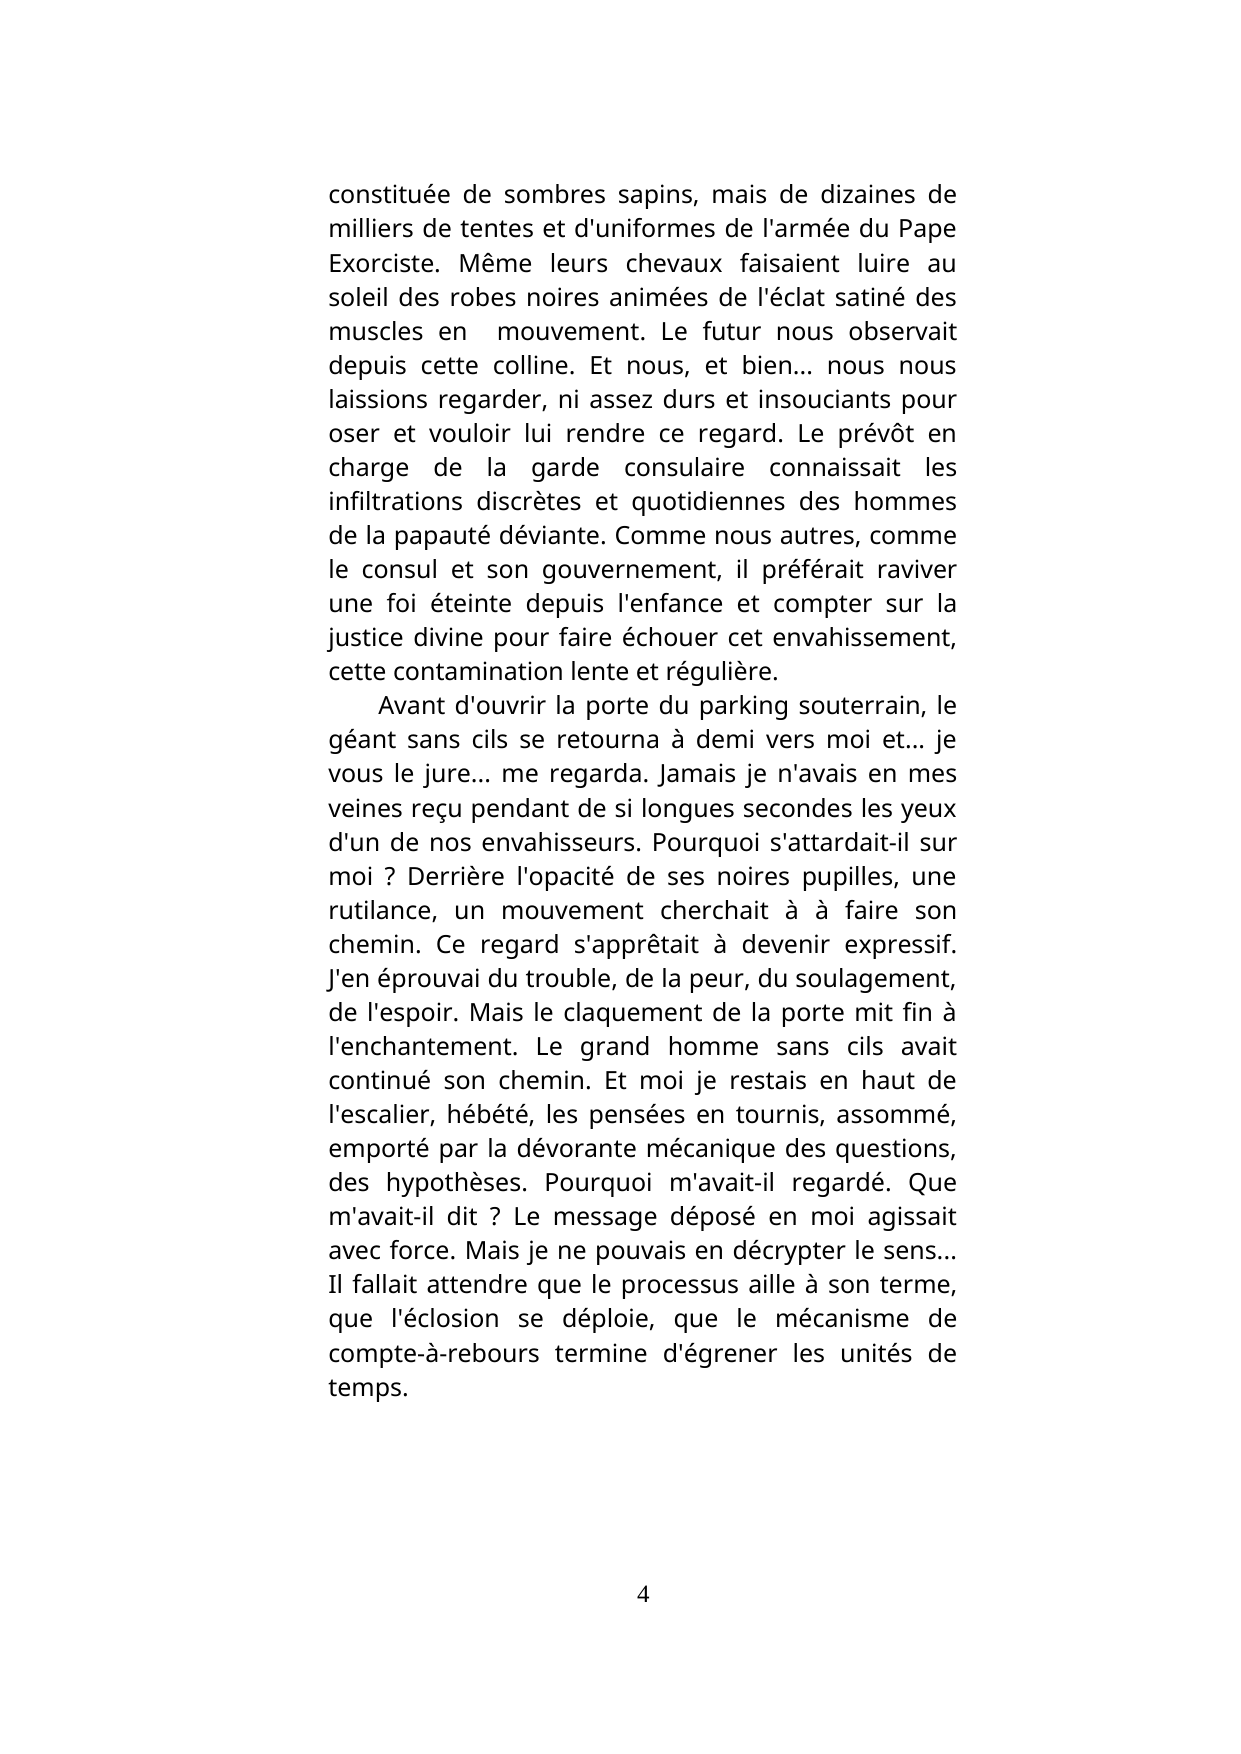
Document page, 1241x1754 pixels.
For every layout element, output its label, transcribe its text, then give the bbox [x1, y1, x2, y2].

text Avant d'ouvrir la porte du parking souterrain, le géant sans cils se retourna à demi vers moi et... je vous le jure... me regarda. Jamais je n'avais en mes veines reçu pendant de si longues secondes les yeux d'un de nos envahisseurs. Pourquoi s'attardait-il sur moi ? Derrière l'opacité de ses noires pupilles, une rutilance, un mouvement cherchait à à faire son chemin. Ce regard s'apprêtait à devenir expressif. J'en éprouvai du trouble, de la peur, du soulagement, de l'espoir. Mais le claquement de la porte mit fin à l'enchantement. Le grand homme sans cils avait continué son chemin. Et moi je restais en haut de l'escalier, hébété, les pensées en tournis, assommé, emporté par la dévorante mécanique des questions, des hypothèses. Pourquoi m'avait-il regardé. Que m'avait-il dit ? Le message déposé en moi agissait avec force. Mais je ne pouvais en décrypter le sens... Il fallait attendre que le processus aille à son terme, que l'éclosion se déploie, que le mécanisme de compte-à-rebours termine d'égrener les unités de temps. [328, 688, 958, 1403]
text constituée de sombres sapins, mais de dizaines de milliers de tentes et d'uniformes de l'armée du Pape Exorciste. Même leurs chevaux faisaient luire au soleil des robes noires animées de l'éclat satiné des muscles en mouvement. Le futur nous observait depuis cette colline. Et nous, et bien... nous nous laissions regarder, ni assez durs et insouciants pour oser et vouloir lui rendre ce regard. Le prévôt en charge de la garde consulaire connaissait les infiltrations discrètes et quotidiennes des hommes de la papauté déviante. Comme nous autres, comme le consul et son gouvernement, il préférait raviver une foi éteinte depuis l'enfance et compter sur la justice divine pour faire échouer cet envahissement, cette contamination lente et régulière. [328, 177, 958, 688]
